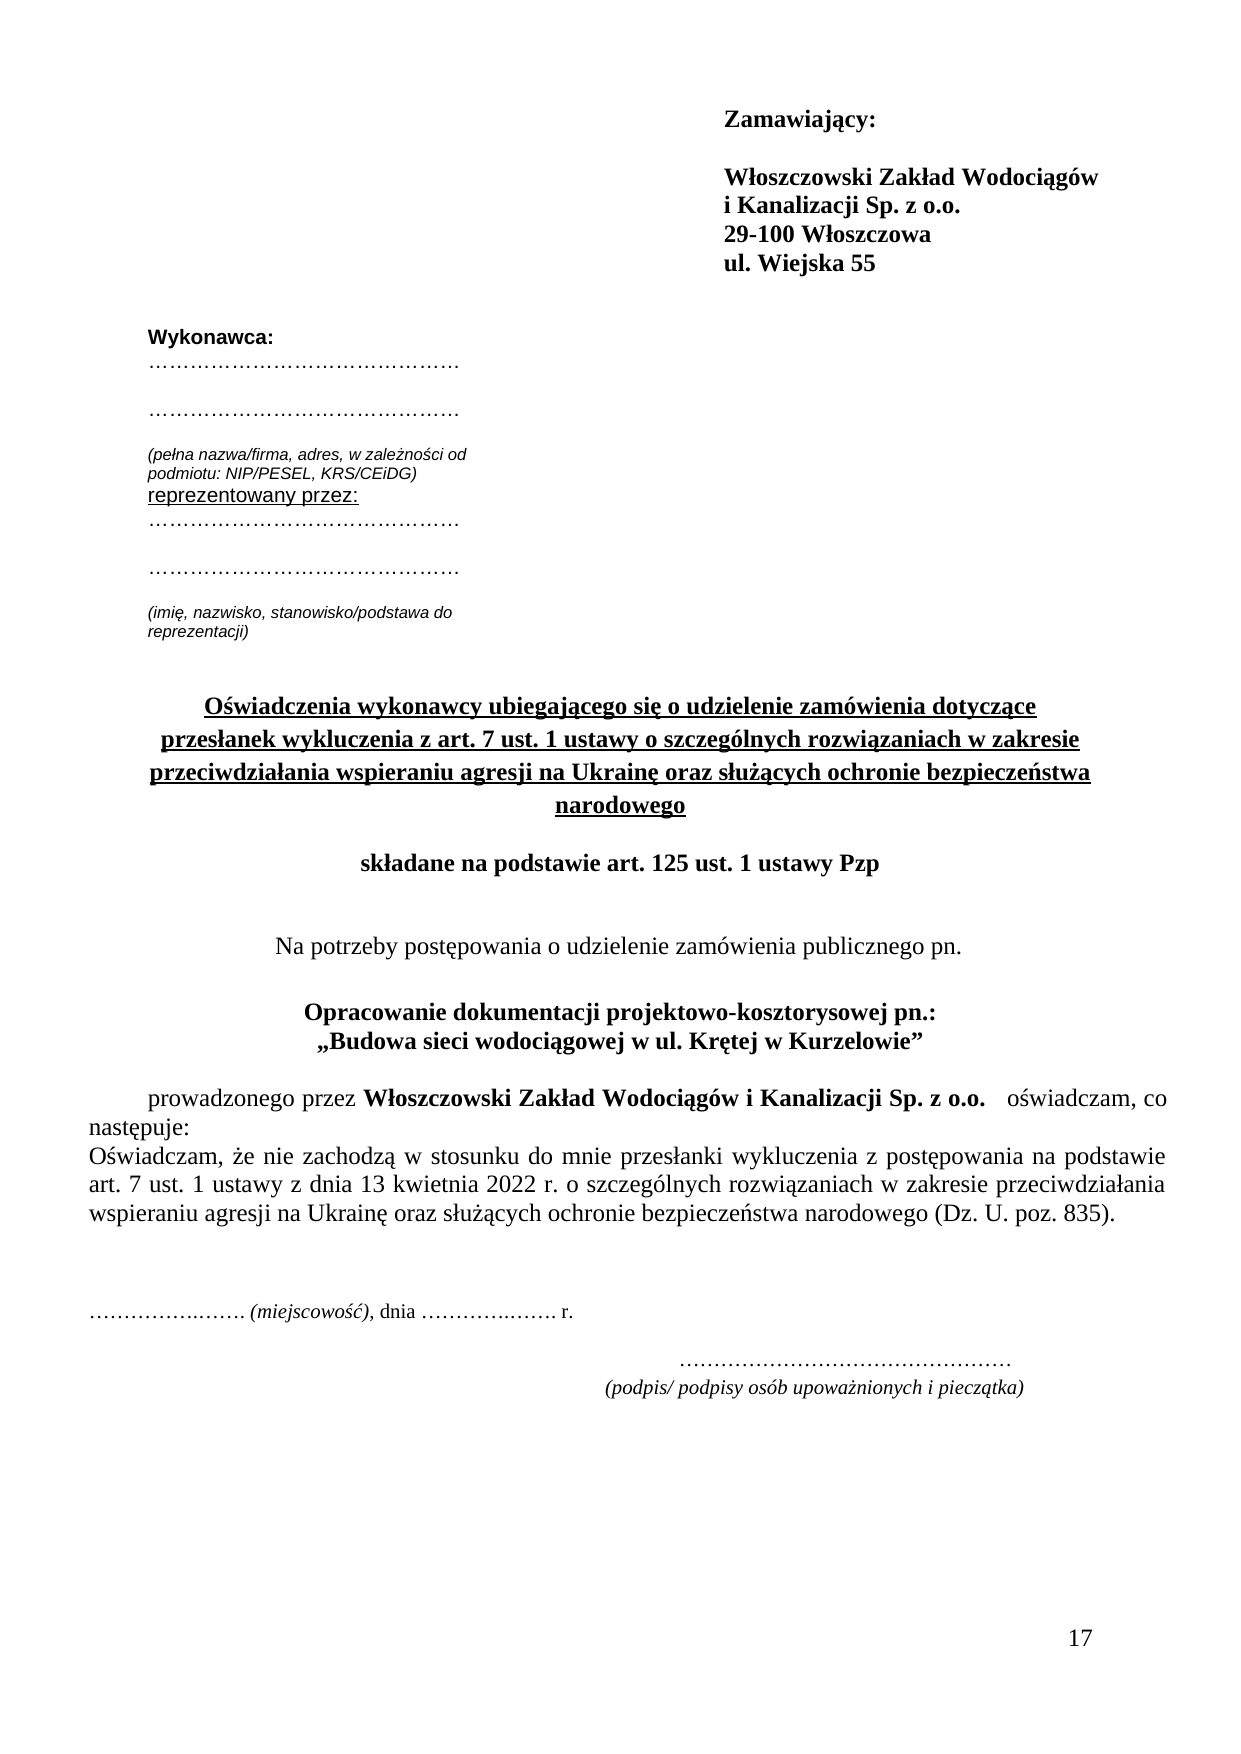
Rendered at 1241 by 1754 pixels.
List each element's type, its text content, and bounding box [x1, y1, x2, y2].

text ……………………………………………………………………………… [148, 349, 472, 421]
text ……………………………………………………………………………… [148, 507, 472, 579]
text Oświadczenia wykonawcy ubiegającego się o udzielenie zamówienia dotyczące przesłanek wykluczenia z art. 7 ust. 1 ustawy o szczególnych rozwiązaniach w zakresie przeciwdziałania wspieraniu agresji na Ukrainę oraz służących ochronie bezpieczeństwa narodowego [148, 691, 1093, 819]
text Oświadczam, że nie zachodzą w stosunku do mnie przesłanki wykluczenia z postępowania na podstawie art. 7 ust. 1 ustawy z dnia 13 kwietnia 2022 r. o szczególnych rozwiązaniach w zakresie przeciwdziałania wspieraniu agresji na Ukrainę oraz służących ochronie bezpieczeństwa narodowego (Dz. U. poz. 835). [88, 1141, 1167, 1227]
text …………….……. (miejscowość), dnia ………….……. r. [88, 1299, 1167, 1323]
text (podpis/ podpisy osób upoważnionych i pieczątka) [88, 1371, 1167, 1400]
text Zamawiający: [724, 104, 1167, 133]
text ul. Wiejska 55 [591, 248, 1167, 277]
text Na potrzeby postępowania o udzielenie zamówienia publicznego pn. [88, 931, 1167, 960]
text składane na podstawie art. 125 ust. 1 ustawy Pzp [148, 848, 1093, 877]
text „Budowa sieci wodociągowej w ul. Krętej w Kurzelowie” [148, 1026, 1093, 1054]
text prowadzonego przez Włoszczowski Zakład Wodociągów i Kanalizacji Sp. z o.o. oświadczam, co następuje: [88, 1083, 1167, 1141]
text ………………………………………… [88, 1347, 1167, 1371]
text Opracowanie dokumentacji projektowo-kosztorysowej pn.: [148, 997, 1093, 1026]
text 29-100 Włoszczowa [591, 219, 1167, 248]
text Wykonawca: [148, 325, 1093, 349]
text Włoszczowski Zakład Wodociągów i Kanalizacji Sp. z o.o. [724, 162, 1167, 219]
text (pełna nazwa/firma, adres, w zależności od podmiotu: NIP/PESEL, KRS/CEiDG) [148, 444, 472, 483]
text (imię, nazwisko, stanowisko/podstawa do reprezentacji) [148, 603, 472, 641]
text reprezentowany przez: [148, 483, 1093, 507]
